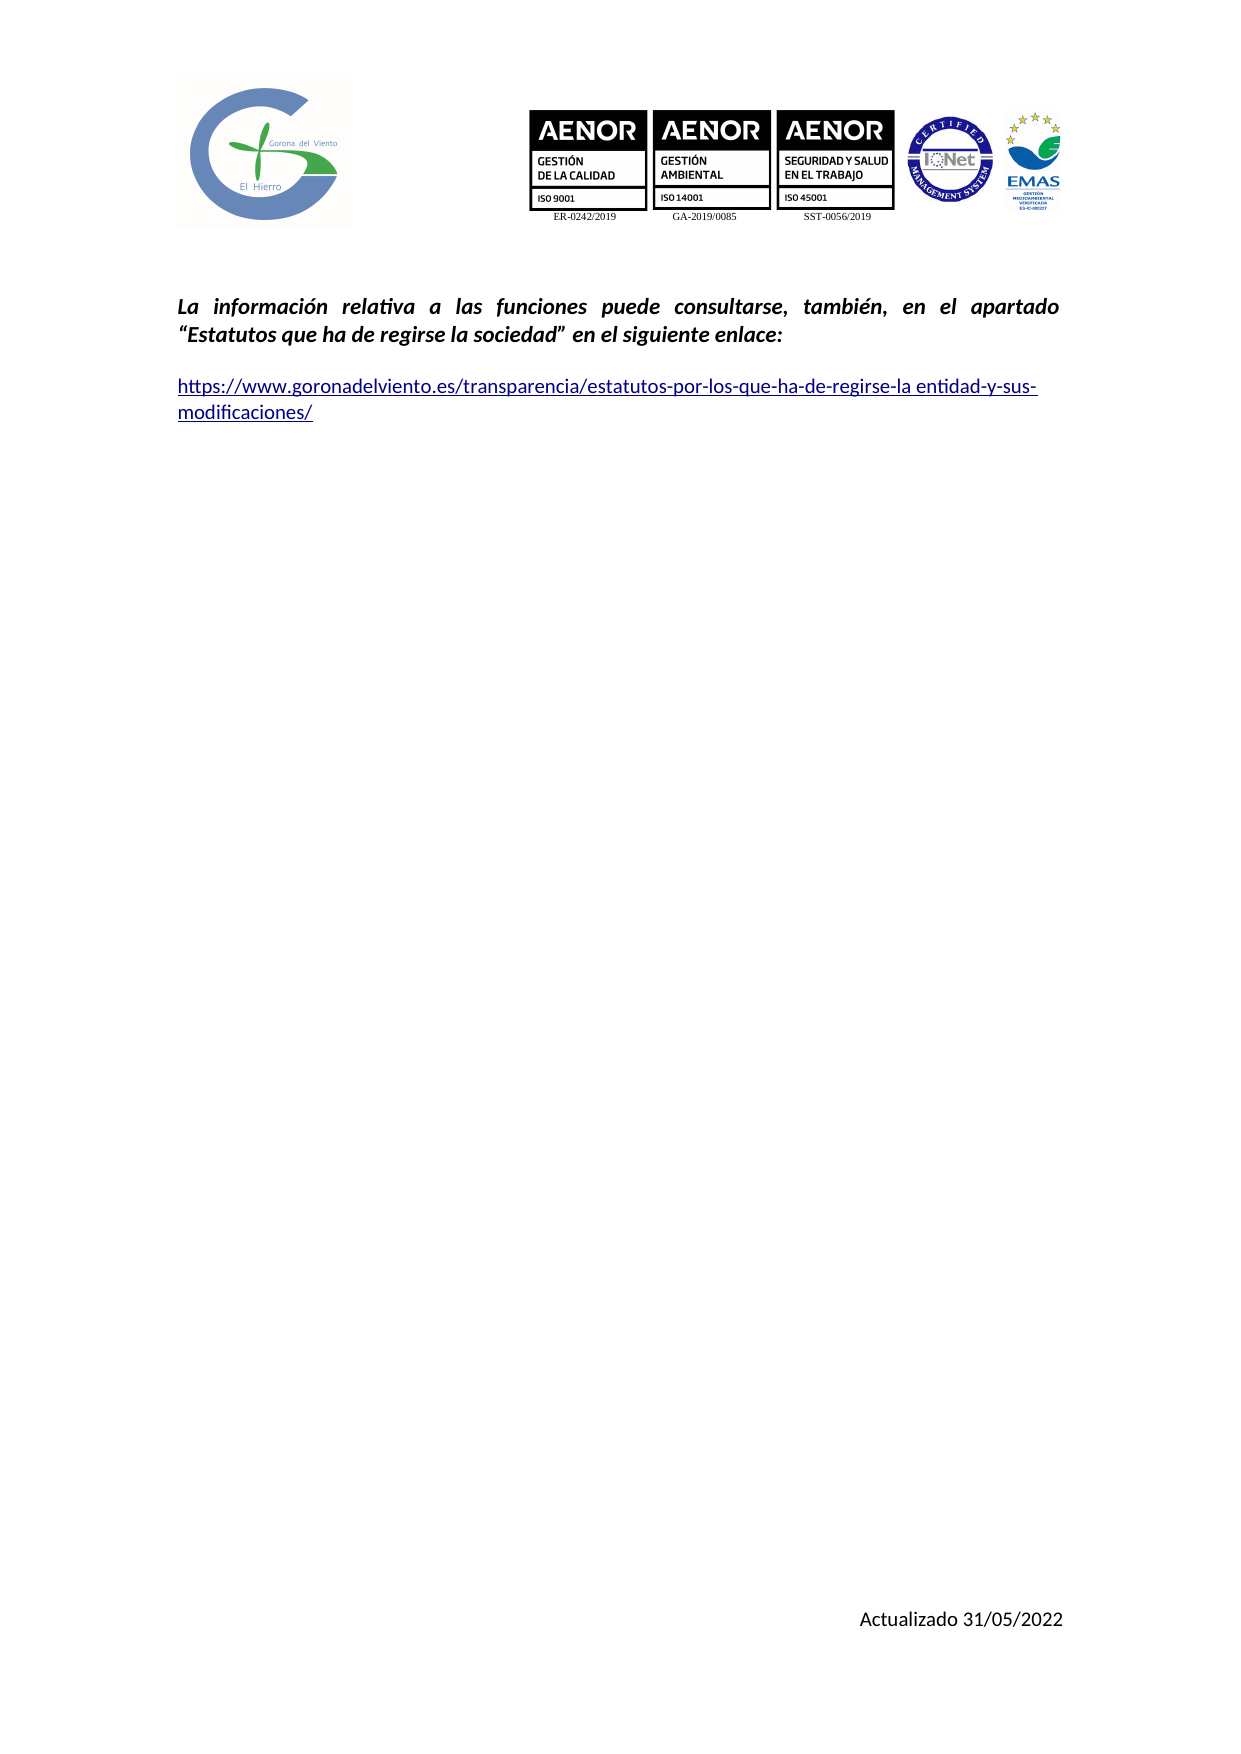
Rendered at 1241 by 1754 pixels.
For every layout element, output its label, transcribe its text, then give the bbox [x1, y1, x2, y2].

text La información relativa a las funciones puede consultarse, también, en el apartado “Estatutos que ha de regirse la sociedad” en el siguiente enlace: [177, 292, 1063, 348]
text https://www.goronadelviento.es/transparencia/estatutos-por-los-que-ha-de-regirse-la entidad-y-sus-modificaciones/ [177, 373, 1063, 424]
